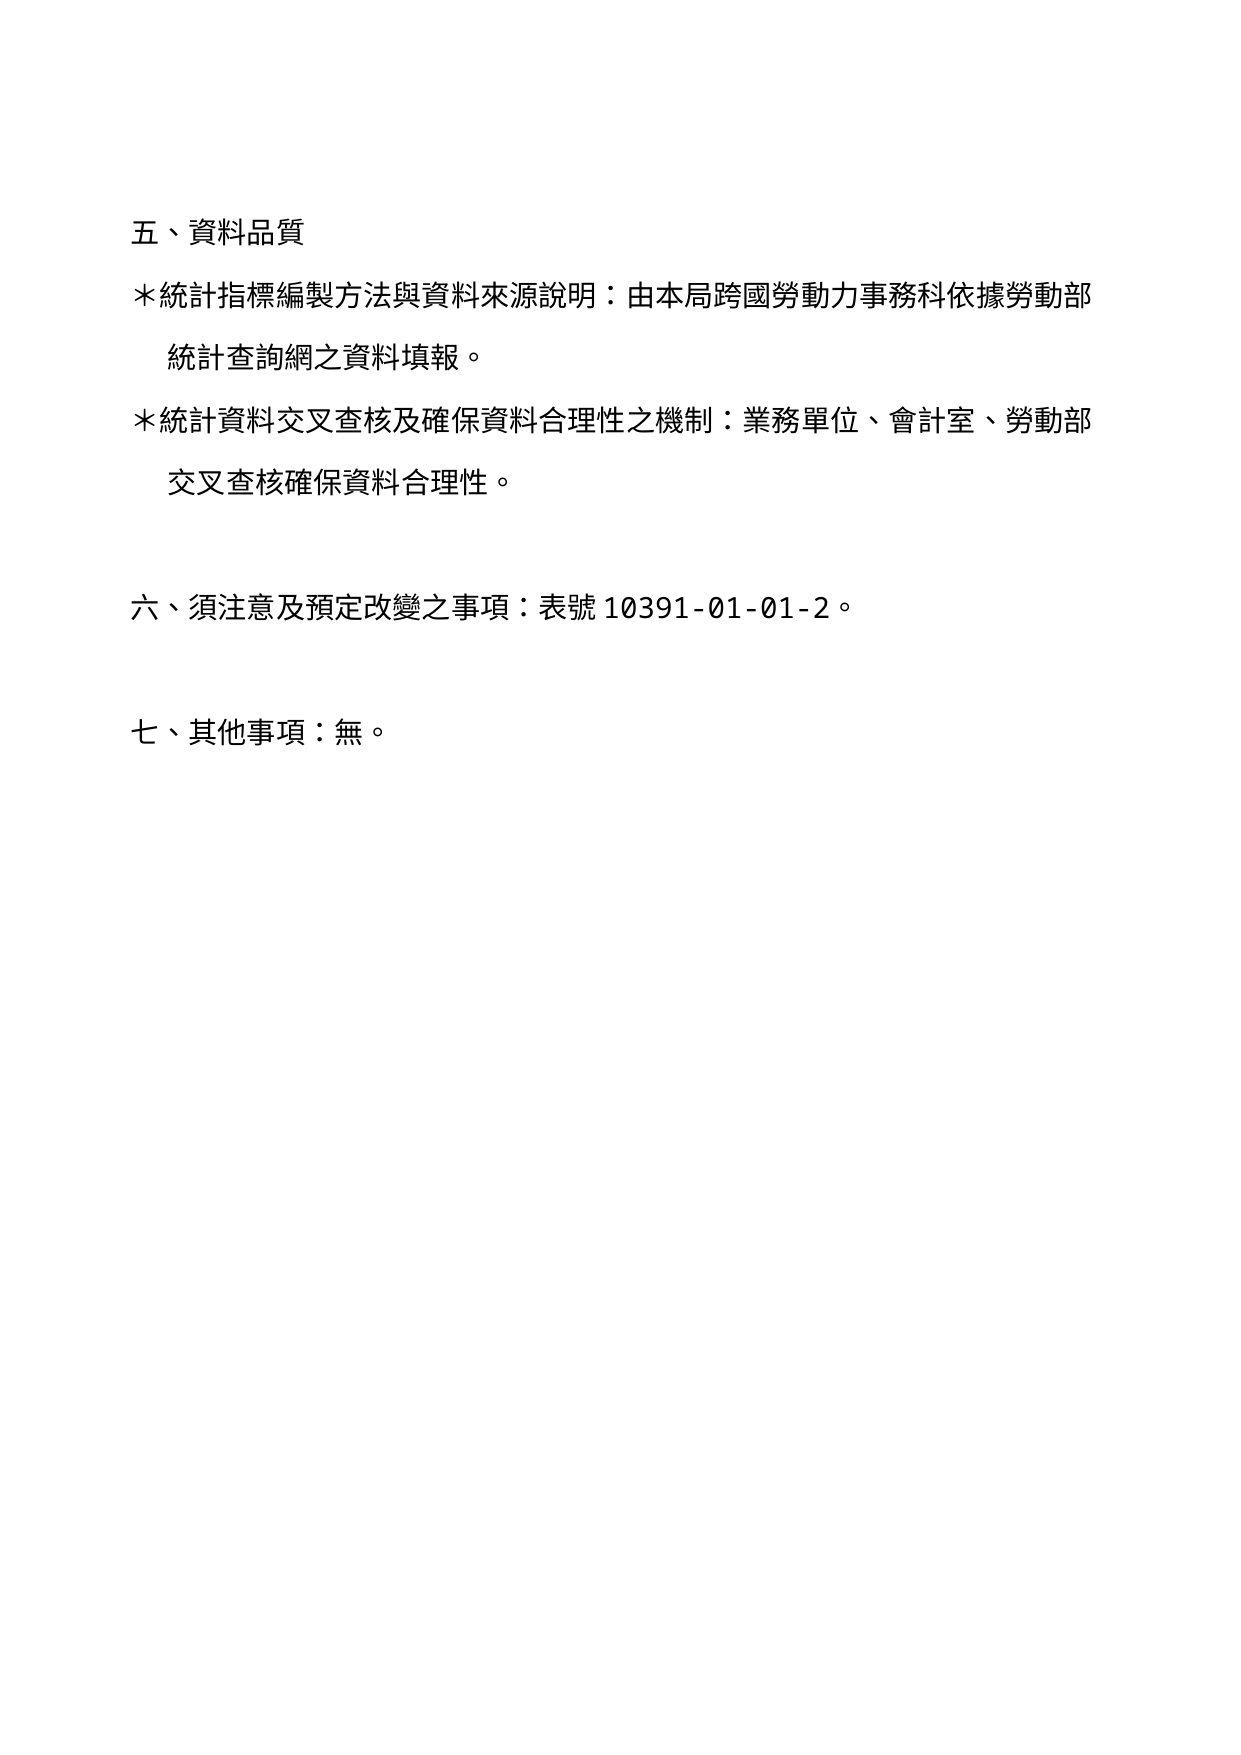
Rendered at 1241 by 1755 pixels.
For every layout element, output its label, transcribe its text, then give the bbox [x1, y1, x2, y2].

text ＊統計指標編製方法與資料來源說明：由本局跨國勞動力事務科依據勞動部統計查詢網之資料填報。 [130, 252, 1110, 377]
text 六、須注意及預定改變之事項：表號10391-01-01-2。 [130, 564, 1110, 627]
text 五、資料品質 [130, 189, 1110, 252]
text ＊統計資料交叉查核及確保資料合理性之機制：業務單位、會計室、勞動部交叉查核確保資料合理性。 [130, 377, 1110, 502]
text 七、其他事項：無。 [130, 689, 1110, 752]
